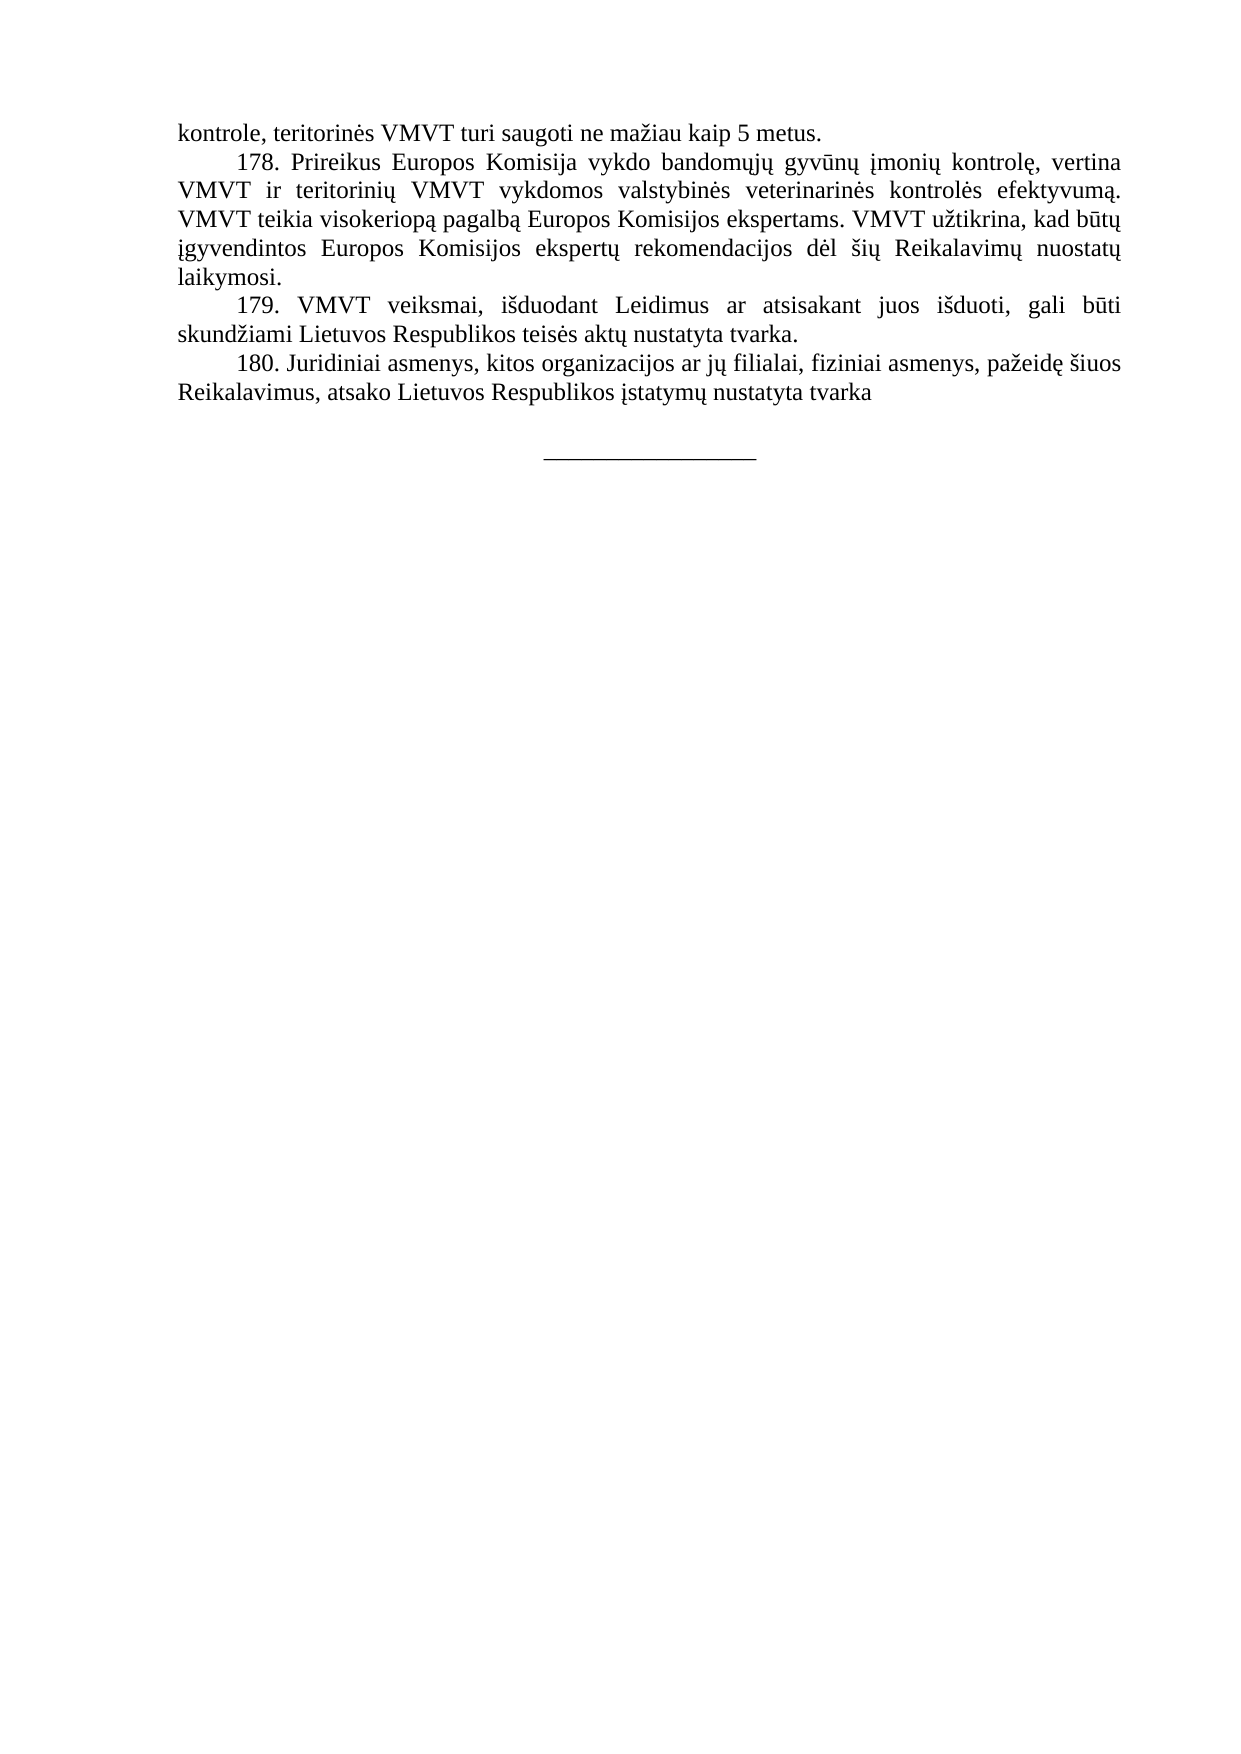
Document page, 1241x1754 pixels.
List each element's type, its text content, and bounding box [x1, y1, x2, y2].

text 179. VMVT veiksmai, išduodant Leidimus ar atsisakant juos išduoti, gali būti skundžiami Lietuvos Respublikos teisės aktų nustatyta tvarka. [177, 291, 1122, 348]
text 180. Juridiniai asmenys, kitos organizacijos ar jų filialai, fiziniai asmenys, pažeidę šiuos Reikalavimus, atsako Lietuvos Respublikos įstatymų nustatyta tvarka [177, 348, 1122, 406]
text 178. Prireikus Europos Komisija vykdo bandomųjų gyvūnų įmonių kontrolę, vertina VMVT ir teritorinių VMVT vykdomos valstybinės veterinarinės kontrolės efektyvumą. VMVT teikia visokeriopą pagalbą Europos Komisijos ekspertams. VMVT užtikrina, kad būtų įgyvendintos Europos Komisijos ekspertų rekomendacijos dėl šių Reikalavimų nuostatų laikymosi. [177, 147, 1122, 291]
text kontrole, teritorinės VMVT turi saugoti ne mažiau kaip 5 metus. [177, 118, 1122, 147]
text _________________ [177, 434, 1122, 463]
